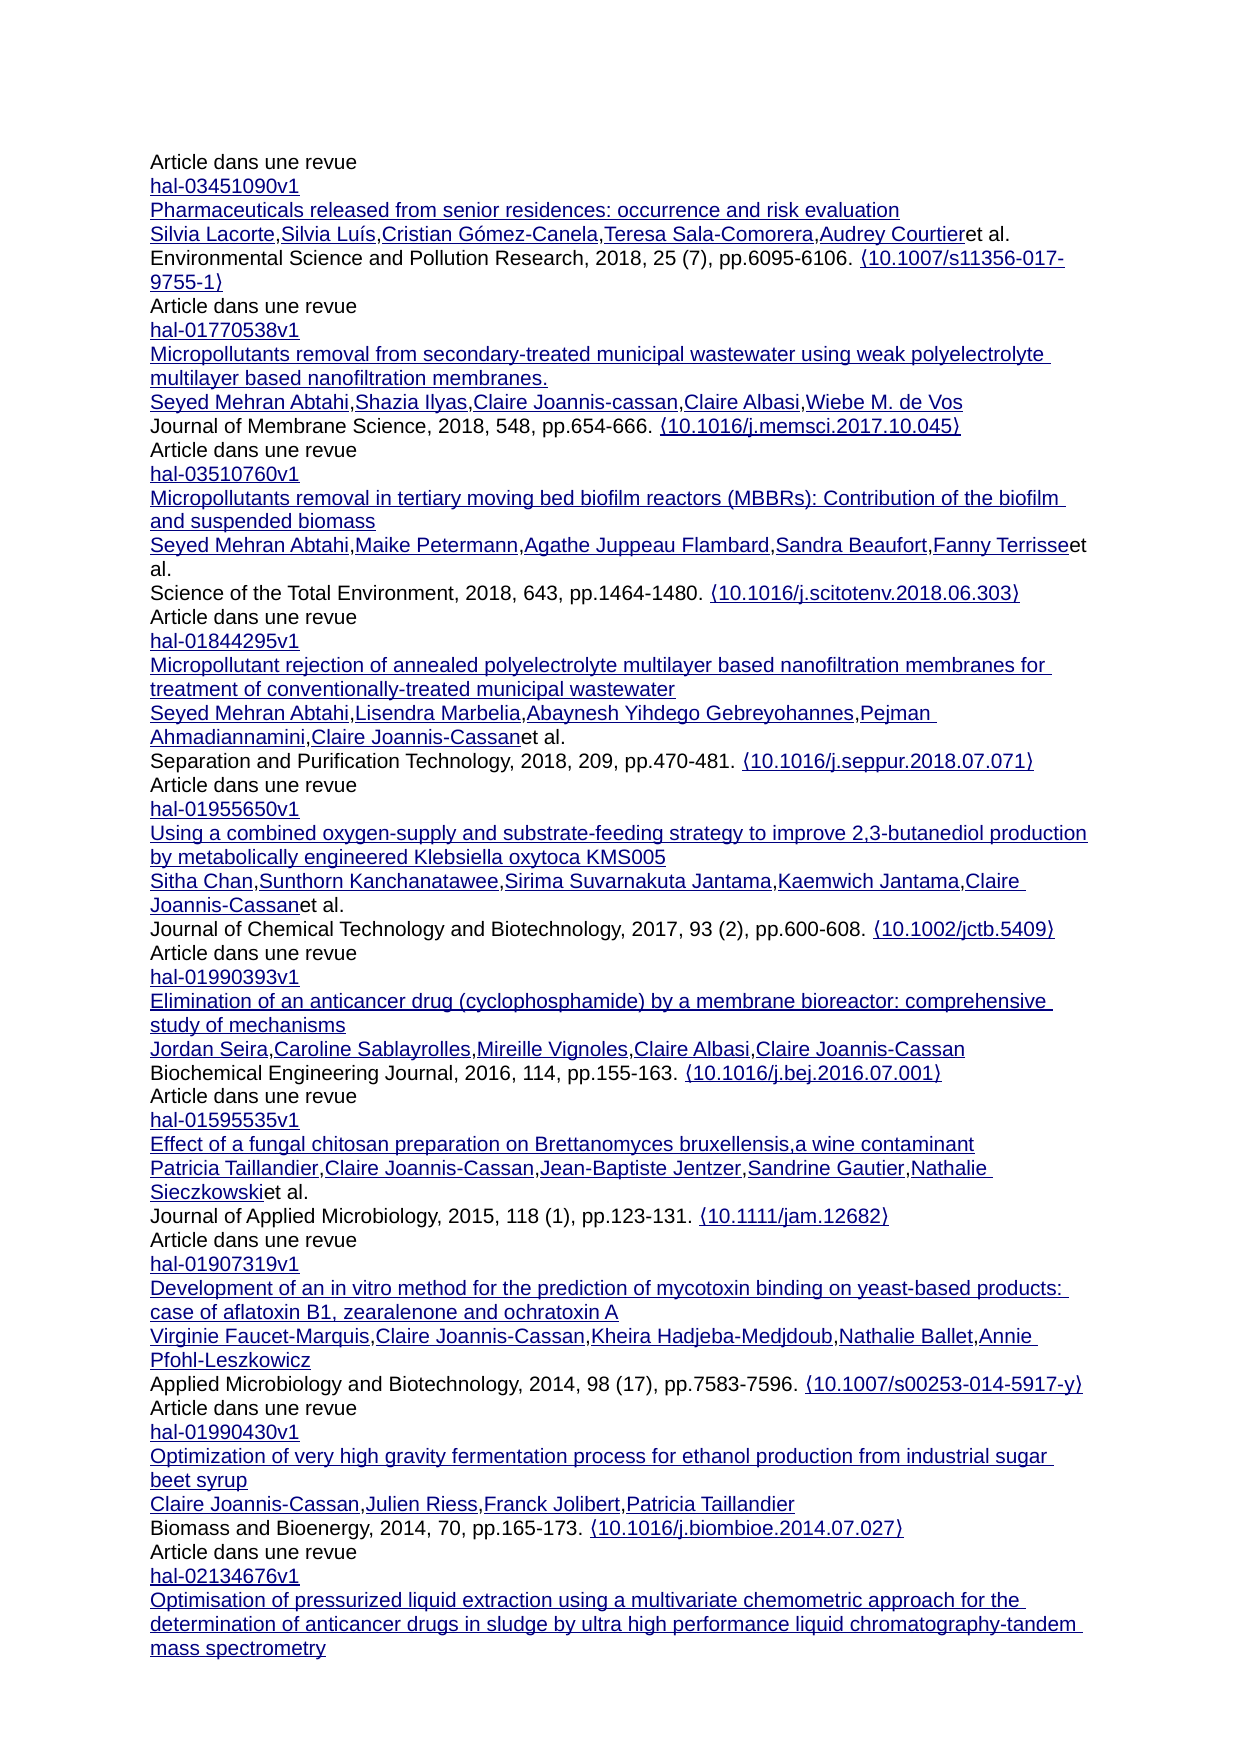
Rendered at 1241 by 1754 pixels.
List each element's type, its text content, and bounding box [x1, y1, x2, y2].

table_cell Micropollutants removal from secondary-treated municipal wastewater using weak polyelectrolyte multilayer based nanofiltration membranes. Seyed Mehran Abtahi,Shazia Ilyas,Claire Joannis‐cassan,Claire Albasi,Wiebe M. de Vos Journal of Membrane Science, 2018, 548, pp.654-666. ⟨10.1016/j.memsci.2017.10.045⟩ Article dans une revue hal-03510760v1 [150, 342, 1090, 485]
table_cell Elimination of an anticancer drug (cyclophosphamide) by a membrane bioreactor: comprehensive study of mechanisms Jordan Seira,Caroline Sablayrolles,Mireille Vignoles,Claire Albasi,Claire Joannis-Cassan Biochemical Engineering Journal, 2016, 114, pp.155-163. ⟨10.1016/j.bej.2016.07.001⟩ Article dans une revue hal-01595535v1 [150, 989, 1090, 1132]
table_cell Pharmaceuticals released from senior residences: occurrence and risk evaluation Silvia Lacorte,Silvia Luís,Cristian Gómez-Canela,Teresa Sala-Comorera,Audrey Courtieret al. Environmental Science and Pollution Research, 2018, 25 (7), pp.6095-6106. ⟨10.1007/s11356-017-9755-1⟩ Article dans une revue hal-01770538v1 [150, 198, 1090, 342]
table_cell Development of an in vitro method for the prediction of mycotoxin binding on yeast-based products: case of aflatoxin B1, zearalenone and ochratoxin A Virginie Faucet-Marquis,Claire Joannis-Cassan,Kheira Hadjeba-Medjdoub,Nathalie Ballet,Annie Pfohl-Leszkowicz Applied Microbiology and Biotechnology, 2014, 98 (17), pp.7583-7596. ⟨10.1007/s00253-014-5917-y⟩ Article dans une revue hal-01990430v1 [150, 1276, 1090, 1444]
table_cell Optimisation of pressurized liquid extraction using a multivariate chemometric approach for the determination of anticancer drugs in sludge by ultra high performance liquid chromatography-tandem mass spectrometry [150, 1588, 1090, 1659]
table_cell Effect of a fungal chitosan preparation on Brettanomyces bruxellensis,a wine contaminant Patricia Taillandier,Claire Joannis-Cassan,Jean-Baptiste Jentzer,Sandrine Gautier,Nathalie Sieczkowskiet al. Journal of Applied Microbiology, 2015, 118 (1), pp.123-131. ⟨10.1111/jam.12682⟩ Article dans une revue hal-01907319v1 [150, 1132, 1090, 1276]
table_cell Article dans une revue hal-03451090v1 [150, 150, 1090, 198]
table_cell Micropollutants removal in tertiary moving bed biofilm reactors (MBBRs): Contribution of the biofilm and suspended biomass Seyed Mehran Abtahi,Maike Petermann,Agathe Juppeau Flambard,Sandra Beaufort,Fanny Terrisseet al. Science of the Total Environment, 2018, 643, pp.1464-1480. ⟨10.1016/j.scitotenv.2018.06.303⟩ Article dans une revue hal-01844295v1 [150, 485, 1090, 653]
table_cell Using a combined oxygen-supply and substrate-feeding strategy to improve 2,3-butanediol production by metabolically engineered Klebsiella oxytoca KMS005 Sitha Chan,Sunthorn Kanchanatawee,Sirima Suvarnakuta Jantama,Kaemwich Jantama,Claire Joannis-Cassanet al. Journal of Chemical Technology and Biotechnology, 2017, 93 (2), pp.600-608. ⟨10.1002/jctb.5409⟩ Article dans une revue hal-01990393v1 [150, 821, 1090, 988]
table_cell Optimization of very high gravity fermentation process for ethanol production from industrial sugar beet syrup Claire Joannis-Cassan,Julien Riess,Franck Jolibert,Patricia Taillandier Biomass and Bioenergy, 2014, 70, pp.165-173. ⟨10.1016/j.biombioe.2014.07.027⟩ Article dans une revue hal-02134676v1 [150, 1444, 1090, 1587]
table_cell Micropollutant rejection of annealed polyelectrolyte multilayer based nanofiltration membranes for treatment of conventionally-treated municipal wastewater Seyed Mehran Abtahi,Lisendra Marbelia,Abaynesh Yihdego Gebreyohannes,Pejman Ahmadiannamini,Claire Joannis-Cassanet al. Separation and Purification Technology, 2018, 209, pp.470-481. ⟨10.1016/j.seppur.2018.07.071⟩ Article dans une revue hal-01955650v1 [150, 653, 1090, 821]
